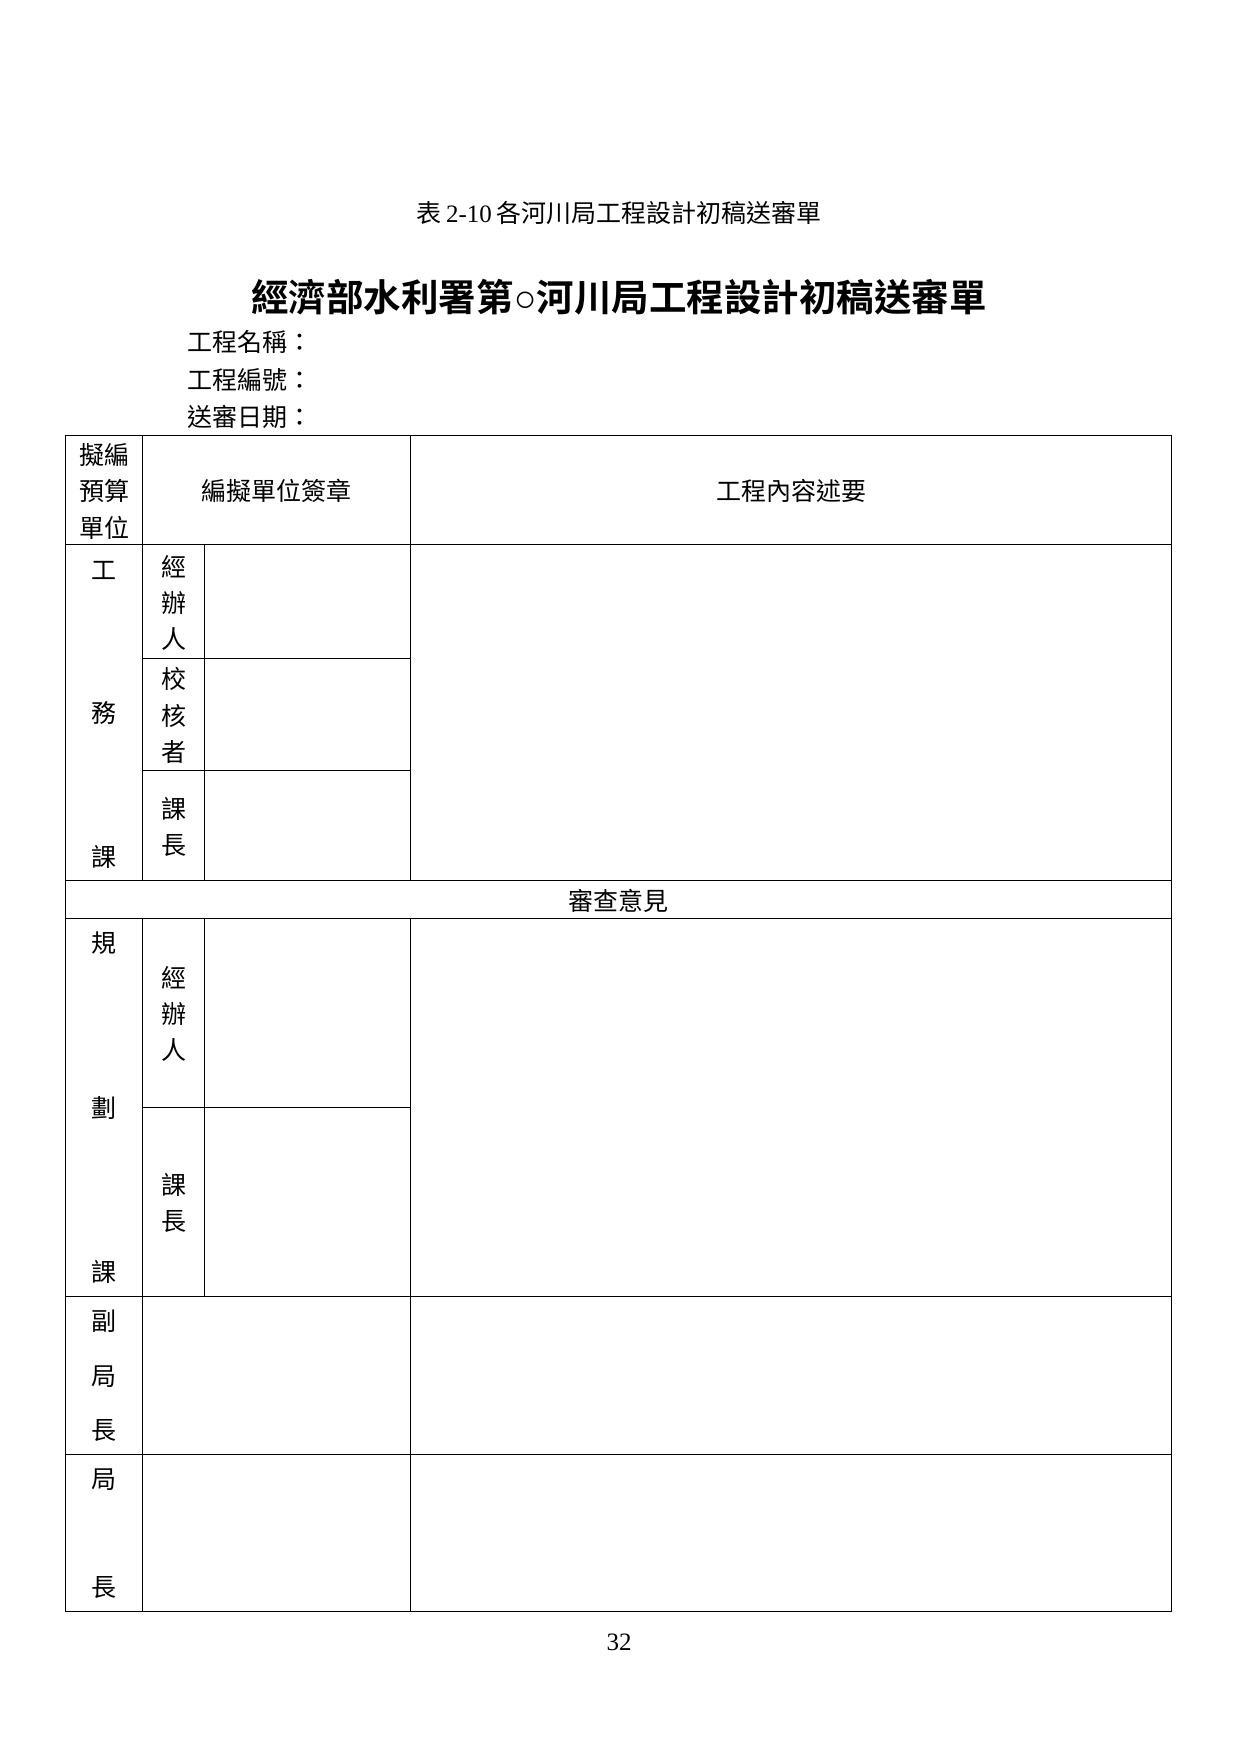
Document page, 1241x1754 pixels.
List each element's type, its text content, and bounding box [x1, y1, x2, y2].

table_cell [205, 545, 410, 658]
table_cell [411, 545, 1171, 880]
table_cell 課長 [143, 1108, 204, 1296]
text 工程編號： [187, 359, 1050, 397]
table_header 擬編預算單位 [66, 436, 142, 544]
table_cell 局長 [66, 1455, 142, 1611]
table_cell 經辦人 [143, 919, 204, 1107]
table_cell 課長 [143, 771, 204, 880]
text 工程名稱： [187, 322, 1050, 359]
table_cell 校核者 [143, 659, 204, 770]
table_cell 經辦人 [143, 545, 204, 658]
table_cell [411, 1297, 1171, 1453]
table_cell [411, 1455, 1171, 1611]
table_header 工程內容述要 [411, 436, 1171, 544]
table_header 編擬單位簽章 [143, 436, 410, 544]
table_cell 審查意見 [66, 881, 1171, 918]
table_cell [143, 1297, 410, 1453]
table_cell [143, 1455, 410, 1611]
table_cell [205, 771, 410, 880]
text 送審日期： [187, 397, 1050, 434]
table_cell [205, 919, 410, 1107]
table_cell 規劃課 [66, 919, 142, 1296]
table_cell [205, 659, 410, 770]
text 經濟部水利署第○河川局工程設計初稿送審單 [187, 268, 1050, 322]
text 表2-10各河川局工程設計初稿送審單 [187, 193, 1050, 230]
table_cell [205, 1108, 410, 1296]
table_cell 副局長 [66, 1297, 142, 1453]
table_cell [411, 919, 1171, 1296]
table_cell 工務課 [66, 545, 142, 880]
